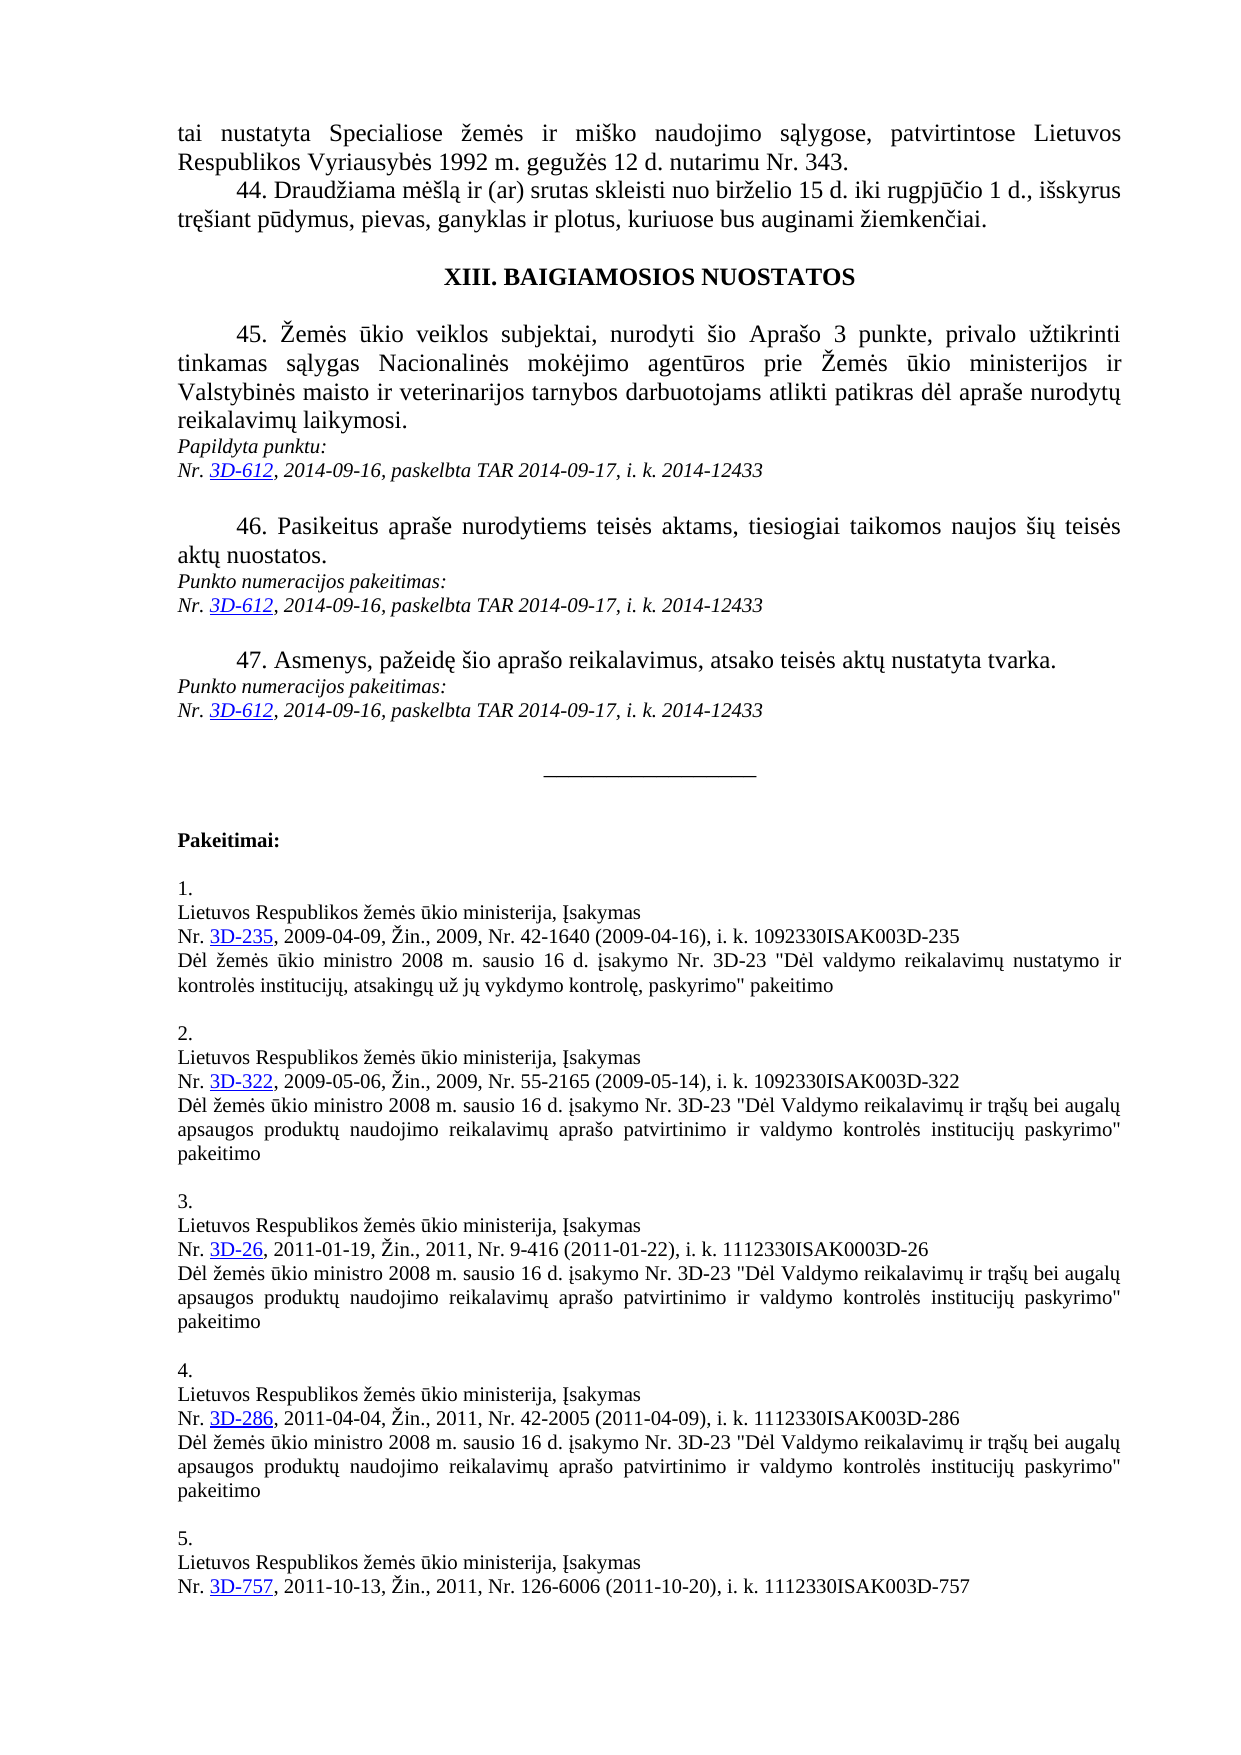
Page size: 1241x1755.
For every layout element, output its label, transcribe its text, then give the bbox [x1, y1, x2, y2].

text Dėl žemės ūkio ministro 2008 m. sausio 16 d. įsakymo Nr. 3D-23 "Dėl valdymo reikalavimų nustatymo ir kontrolės institucijų, atsakingų už jų vykdymo kontrolę, paskyrimo" pakeitimo [177, 948, 1122, 997]
text 1. [177, 876, 1122, 900]
text Nr. 3D-757, 2011-10-13, Žin., 2011, Nr. 126-6006 (2011-10-20), i. k. 1112330ISAK003D-757 [177, 1574, 1122, 1598]
text Punkto numeracijos pakeitimas: [177, 674, 1122, 698]
text Nr. 3D-612, 2014-09-16, paskelbta TAR 2014-09-17, i. k. 2014-12433 [177, 458, 1122, 482]
text Lietuvos Respublikos žemės ūkio ministerija, Įsakymas [177, 900, 1122, 924]
text Nr. 3D-235, 2009-04-09, Žin., 2009, Nr. 42-1640 (2009-04-16), i. k. 1092330ISAK003D-235 [177, 924, 1122, 948]
text tai nustatyta Specialiose žemės ir miško naudojimo sąlygose, patvirtintose Lietuvos Respublikos Vyriausybės 1992 m. gegužės 12 d. nutarimu Nr. 343. [177, 118, 1122, 176]
text 2. [177, 1021, 1122, 1045]
text Lietuvos Respublikos žemės ūkio ministerija, Įsakymas [177, 1213, 1122, 1237]
text 47. Asmenys, pažeidę šio aprašo reikalavimus, atsako teisės aktų nustatyta tvarka. [177, 646, 1122, 674]
text 3. [177, 1189, 1122, 1213]
text 4. [177, 1357, 1122, 1382]
text Pakeitimai: [177, 828, 1122, 852]
text Nr. 3D-612, 2014-09-16, paskelbta TAR 2014-09-17, i. k. 2014-12433 [177, 698, 1122, 722]
text Dėl žemės ūkio ministro 2008 m. sausio 16 d. įsakymo Nr. 3D-23 "Dėl Valdymo reikalavimų ir trąšų bei augalų apsaugos produktų naudojimo reikalavimų aprašo patvirtinimo ir valdymo kontrolės institucijų paskyrimo" pakeitimo [177, 1093, 1122, 1165]
text Lietuvos Respublikos žemės ūkio ministerija, Įsakymas [177, 1382, 1122, 1406]
text Nr. 3D-26, 2011-01-19, Žin., 2011, Nr. 9-416 (2011-01-22), i. k. 1112330ISAK0003D-26 [177, 1237, 1122, 1261]
text Nr. 3D-612, 2014-09-16, paskelbta TAR 2014-09-17, i. k. 2014-12433 [177, 593, 1122, 617]
text 5. [177, 1526, 1122, 1550]
text XIII. BAIGIAMOSIOS NUOSTATOS [177, 262, 1122, 291]
text Dėl žemės ūkio ministro 2008 m. sausio 16 d. įsakymo Nr. 3D-23 "Dėl Valdymo reikalavimų ir trąšų bei augalų apsaugos produktų naudojimo reikalavimų aprašo patvirtinimo ir valdymo kontrolės institucijų paskyrimo" pakeitimo [177, 1261, 1122, 1333]
text 44. Draudžiama mėšlą ir (ar) srutas skleisti nuo birželio 15 d. iki rugpjūčio 1 d., išskyrus tręšiant pūdymus, pievas, ganyklas ir plotus, kuriuose bus auginami žiemkenčiai. [177, 176, 1122, 233]
text Lietuvos Respublikos žemės ūkio ministerija, Įsakymas [177, 1550, 1122, 1574]
text Papildyta punktu: [177, 434, 1122, 458]
text _________________ [177, 751, 1122, 780]
text 45. Žemės ūkio veiklos subjektai, nurodyti šio Aprašo 3 punkte, privalo užtikrinti tinkamas sąlygas Nacionalinės mokėjimo agentūros prie Žemės ūkio ministerijos ir Valstybinės maisto ir veterinarijos tarnybos darbuotojams atlikti patikras dėl apraše nurodytų reikalavimų laikymosi. [177, 319, 1122, 434]
text Nr. 3D-286, 2011-04-04, Žin., 2011, Nr. 42-2005 (2011-04-09), i. k. 1112330ISAK003D-286 [177, 1406, 1122, 1430]
text Punkto numeracijos pakeitimas: [177, 569, 1122, 593]
text Nr. 3D-322, 2009-05-06, Žin., 2009, Nr. 55-2165 (2009-05-14), i. k. 1092330ISAK003D-322 [177, 1069, 1122, 1093]
text Dėl žemės ūkio ministro 2008 m. sausio 16 d. įsakymo Nr. 3D-23 "Dėl Valdymo reikalavimų ir trąšų bei augalų apsaugos produktų naudojimo reikalavimų aprašo patvirtinimo ir valdymo kontrolės institucijų paskyrimo" pakeitimo [177, 1430, 1122, 1502]
text Lietuvos Respublikos žemės ūkio ministerija, Įsakymas [177, 1045, 1122, 1069]
text 46. Pasikeitus apraše nurodytiems teisės aktams, tiesiogiai taikomos naujos šių teisės aktų nuostatos. [177, 511, 1122, 569]
